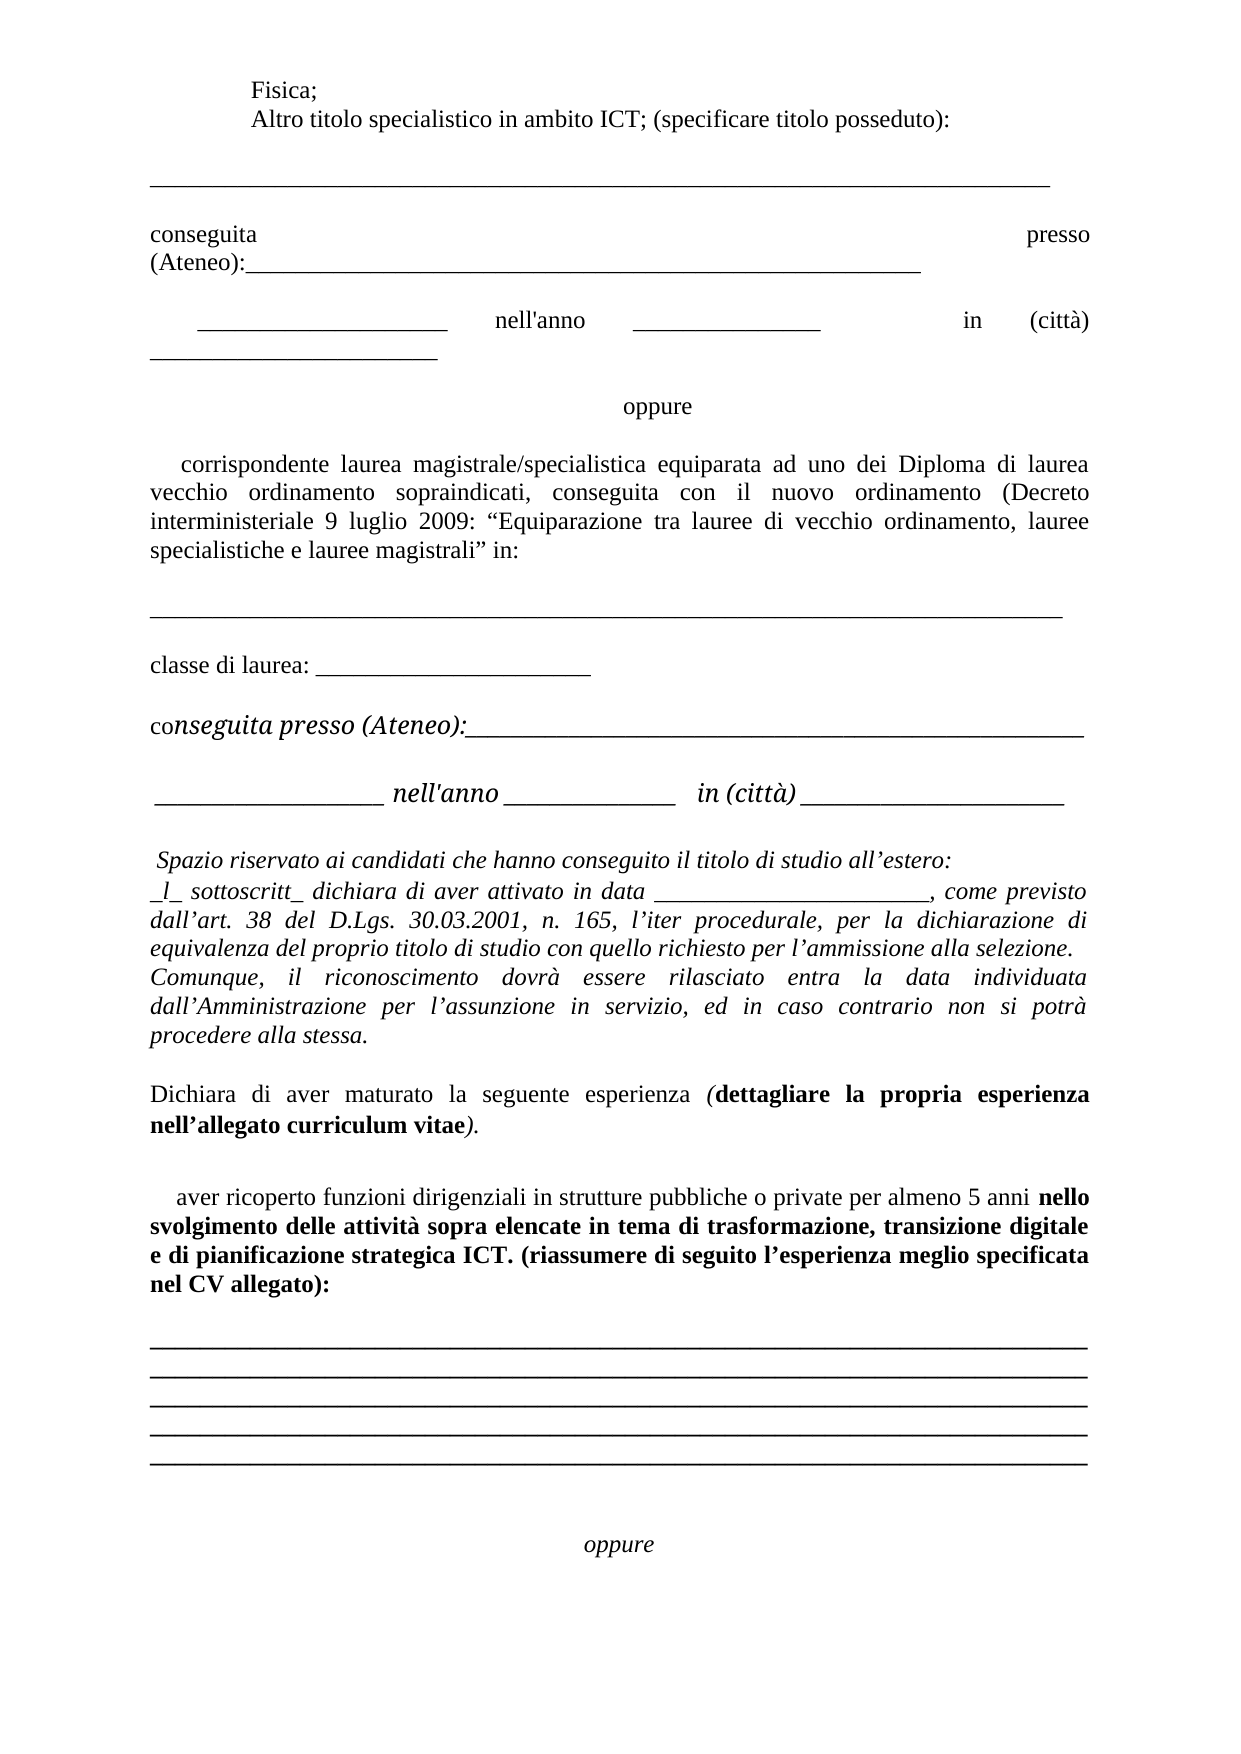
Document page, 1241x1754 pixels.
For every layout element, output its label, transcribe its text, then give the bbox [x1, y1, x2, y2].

text _______________________________________________________________________________________________________________________________________________________________________________________________________________________________________________________________________________________________________________________________________________________________________________________ [150, 1323, 1089, 1468]
text Comunque, il riconoscimento dovrà essere rilasciato entra la data individuata dall’Amministrazione per l’assunzione in servizio, ed in caso contrario non si potrà procedere alla stessa. [150, 962, 1090, 1048]
text oppure [150, 1529, 1090, 1558]
text _l_ sottoscritt_ dichiara di aver attivato in data ______________________, come previsto dall’art. 38 del D.Lgs. 30.03.2001, n. 165, l’iter procedurale, per la dichiarazione di equivalenza del proprio titolo di studio con quello richiesto per l’ammissione alla selezione. [150, 876, 1090, 962]
text classe di laurea: ______________________ [150, 650, 1090, 679]
text  Fisica; [225, 75, 1090, 104]
text Dichiara di aver maturato la seguente esperienza (dettagliare la propria esperienza nell’allegato curriculum vitae). [150, 1079, 1090, 1139]
text  corrispondente laurea magistrale/specialistica equiparata ad uno dei Diploma di laurea vecchio ordinamento sopraindicati, conseguita con il nuovo ordinamento (Decreto interministeriale 9 luglio 2009: “Equiparazione tra lauree di vecchio ordinamento, lauree specialistiche e lauree magistrali” in: [150, 449, 1090, 564]
text  aver ricoperto funzioni dirigenziali in strutture pubbliche o private per almeno 5 anni nello svolgimento delle attività sopra elencate in tema di trasformazione, transizione digitale e di pianificazione strategica ICT. (riassumere di seguito l’esperienza meglio specificata nel CV allegato): [150, 1182, 1089, 1298]
text  Altro titolo specialistico in ambito ICT; (specificare titolo posseduto): [225, 104, 1090, 132]
text _________________________________________________________________________ [150, 592, 1090, 621]
text conseguita presso (Ateneo):______________________________________________________ [150, 219, 1090, 276]
text ____________________ nell'anno _______________ in (città) _______________________ [150, 305, 1090, 362]
text ________________________________________________________________________ [150, 161, 1090, 190]
text oppure [225, 391, 1090, 420]
text conseguita presso (Ateneo):______________________________________________________ [150, 707, 1090, 742]
text ­­­­­­­­ Spazio riservato ai candidati che hanno conseguito il titolo di studio all’estero: [150, 842, 1090, 876]
text ____________________ nell'anno _______________ in (città) _______________________ [150, 776, 1090, 810]
